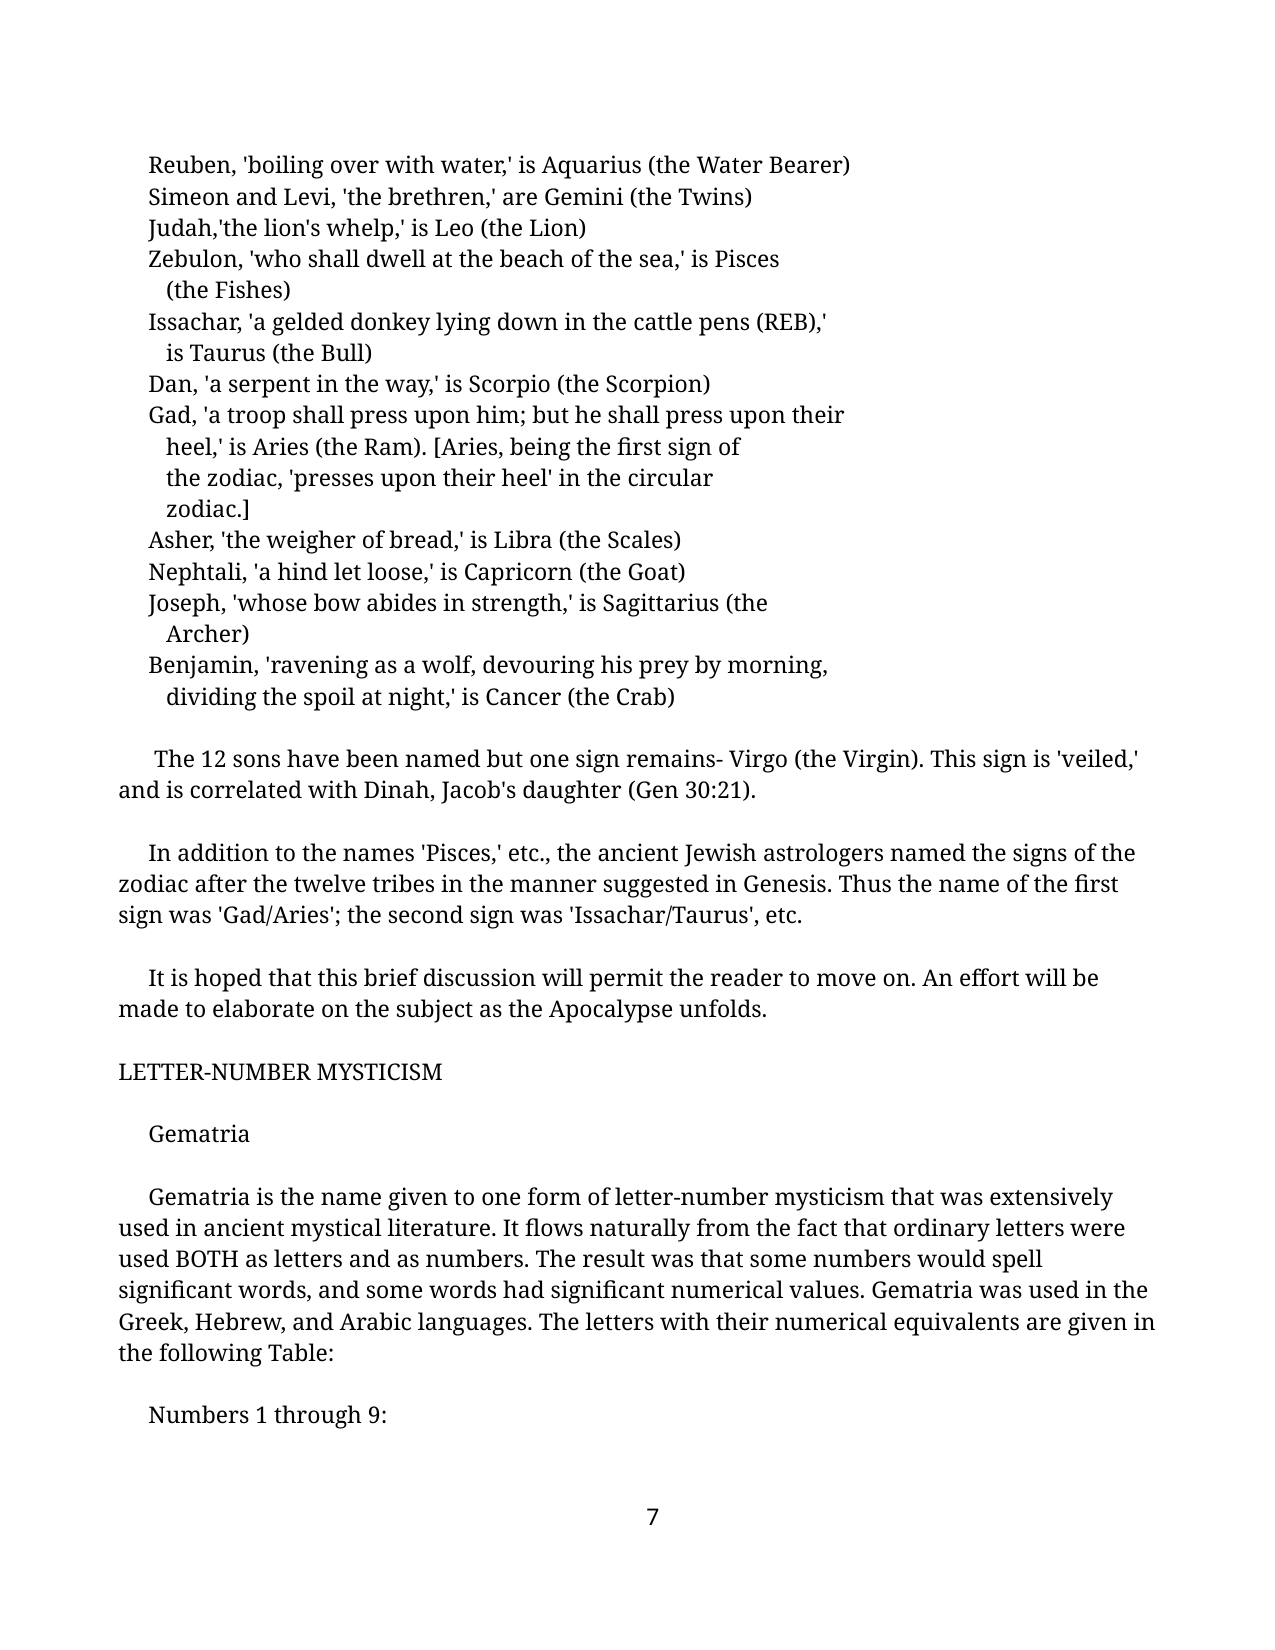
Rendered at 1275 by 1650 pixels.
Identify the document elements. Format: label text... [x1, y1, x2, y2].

text Archer) [118, 618, 1157, 649]
text zodiac.] [118, 493, 1157, 524]
text Zebulon, 'who shall dwell at the beach of the sea,' is Pisces [118, 243, 1157, 274]
text Asher, 'the weigher of bread,' is Libra (the Scales) [118, 524, 1157, 556]
text dividing the spoil at night,' is Cancer (the Crab) [118, 681, 1157, 712]
text The 12 sons have been named but one sign remains- Virgo (the Virgin). This sign is 'veiled,' and is correlated with Dinah, Jacob's daughter (Gen 30:21). [118, 743, 1157, 806]
text Benjamin, 'ravening as a wolf, devouring his prey by morning, [118, 649, 1157, 681]
text Nephtali, 'a hind let loose,' is Capricorn (the Goat) [118, 556, 1157, 587]
text Issachar, 'a gelded donkey lying down in the cattle pens (REB),' [118, 306, 1157, 337]
text (the Fishes) [118, 274, 1157, 306]
text the zodiac, 'presses upon their heel' in the circular [118, 462, 1157, 493]
text Numbers 1 through 9: [118, 1399, 1157, 1431]
text Judah,'the lion's whelp,' is Leo (the Lion) [118, 212, 1157, 243]
text Simeon and Levi, 'the brethren,' are Gemini (the Twins) [118, 181, 1157, 212]
text Gematria is the name given to one form of letter-number mysticism that was extensively used in ancient mystical literature. It flows naturally from the fact that ordinary letters were used BOTH as letters and as numbers. The result was that some numbers would spell significant words, and some words had significant numerical values. Gematria was used in the Greek, Hebrew, and Arabic languages. The letters with their numerical equivalents are given in the following Table: [118, 1181, 1157, 1368]
text Gad, 'a troop shall press upon him; but he shall press upon their [118, 399, 1157, 431]
text LETTER-NUMBER MYSTICISM [118, 1056, 1157, 1087]
text Joseph, 'whose bow abides in strength,' is Sagittarius (the [118, 587, 1157, 618]
text is Taurus (the Bull) [118, 337, 1157, 368]
text heel,' is Aries (the Ram). [Aries, being the first sign of [118, 431, 1157, 462]
text Dan, 'a serpent in the way,' is Scorpio (the Scorpion) [118, 368, 1157, 399]
text In addition to the names 'Pisces,' etc., the ancient Jewish astrologers named the signs of the zodiac after the twelve tribes in the manner suggested in Genesis. Thus the name of the first sign was 'Gad/Aries'; the second sign was 'Issachar/Taurus', etc. [118, 837, 1157, 931]
text Reuben, 'boiling over with water,' is Aquarius (the Water Bearer) [118, 149, 1157, 181]
text Gematria [118, 1118, 1157, 1149]
text It is hoped that this brief discussion will permit the reader to move on. An effort will be made to elaborate on the subject as the Apocalypse unfolds. [118, 962, 1157, 1024]
